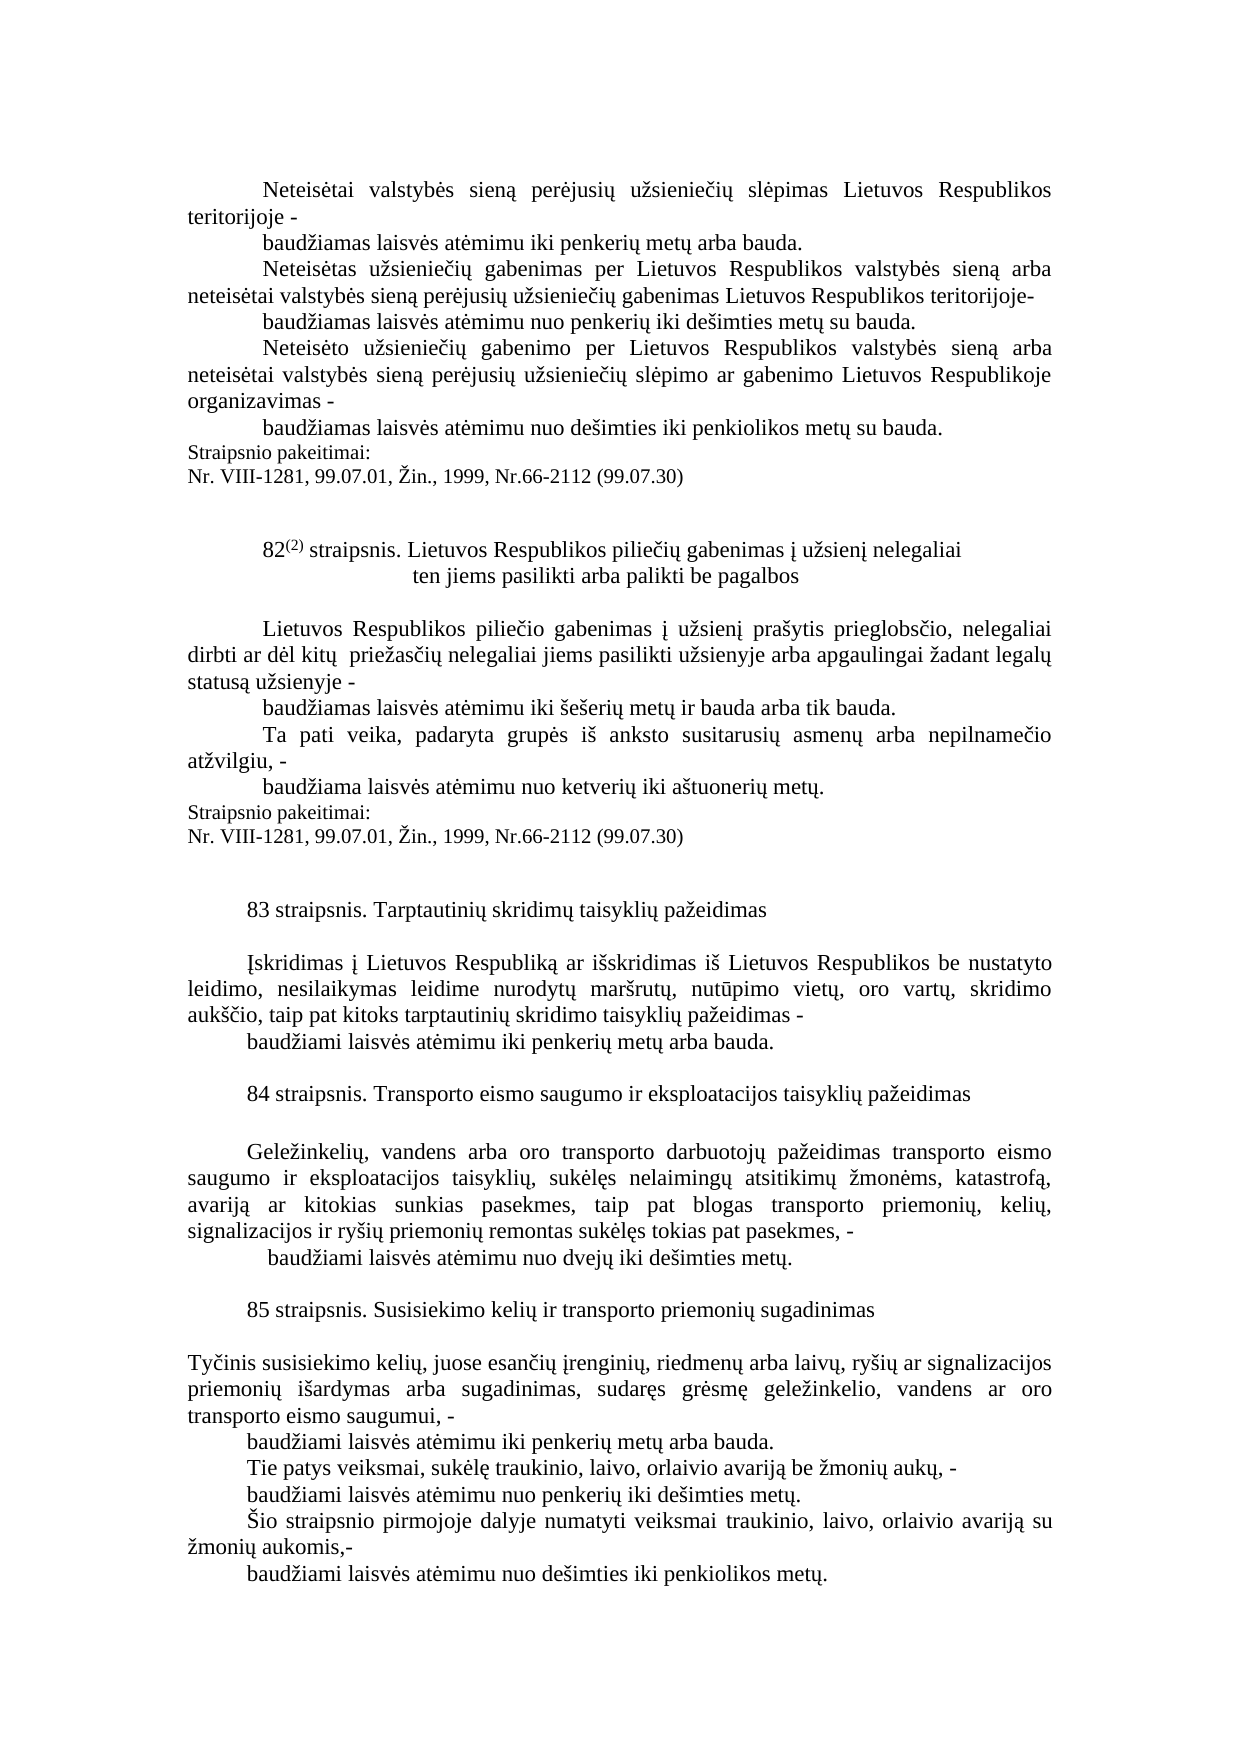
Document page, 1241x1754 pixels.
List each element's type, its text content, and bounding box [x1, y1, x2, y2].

text baudžiami laisvės atėmimu iki penkerių metų arba bauda. [187, 1428, 1053, 1454]
text 85 straipsnis. Susisiekimo kelių ir transporto priemonių sugadinimas [247, 1296, 1053, 1323]
text baudžiami laisvės atėmimu nuo dešimties iki penkiolikos metų. [187, 1560, 1053, 1586]
text 82(2) straipsnis. Lietuvos Respublikos piliečių gabenimas į užsienį nelegaliai [262, 536, 1053, 562]
text Neteisėto užsieniečių gabenimo per Lietuvos Respublikos valstybės sieną arba neteisėtai valstybės sieną perėjusių užsieniečių slėpimo ar gabenimo Lietuvos Respublikoje organizavimas - [187, 334, 1053, 413]
text baudžiamas laisvės atėmimu nuo penkerių iki dešimties metų su bauda. [187, 308, 1053, 334]
text Šio straipsnio pirmojoje dalyje numatyti veiksmai traukinio, laivo, orlaivio avariją su žmonių aukomis,- [187, 1507, 1053, 1560]
text Neteisėtai valstybės sieną perėjusių užsieniečių slėpimas Lietuvos Respublikos teritorijoje - [187, 176, 1053, 229]
text baudžiamas laisvės atėmimu nuo dešimties iki penkiolikos metų su bauda. [187, 413, 1053, 440]
text baudžiamas laisvės atėmimu iki šešerių metų ir bauda arba tik bauda. [187, 694, 1053, 721]
text baudžiama laisvės atėmimu nuo ketverių iki aštuonerių metų. [187, 773, 1053, 800]
text ten jiems pasilikti arba palikti be pagalbos [412, 562, 1053, 589]
text baudžiamas laisvės atėmimu iki penkerių metų arba bauda. [187, 229, 1053, 255]
text Tyčinis susisiekimo kelių, juose esančių įrenginių, riedmenų arba laivų, ryšių ar signalizacijos priemonių išardymas arba sugadinimas, sudaręs grėsmę geležinkelio, vandens ar oro transporto eismo saugumui, - [187, 1349, 1053, 1428]
text Nr. VIII-1281, 99.07.01, Žin., 1999, Nr.66-2112 (99.07.30) [187, 824, 1053, 848]
text Lietuvos Respublikos piliečio gabenimas į užsienį prašytis prieglobsčio, nelegaliai dirbti ar dėl kitų priežasčių nelegaliai jiems pasilikti užsienyje arba apgaulingai žadant legalų statusą užsienyje - [187, 615, 1053, 694]
text Tie patys veiksmai, sukėlę traukinio, laivo, orlaivio avariją be žmonių aukų, - [187, 1454, 1053, 1481]
text Ta pati veika, padaryta grupės iš anksto susitarusių asmenų arba nepilnamečio atžvilgiu, - [187, 721, 1053, 773]
text Straipsnio pakeitimai: [187, 800, 1053, 824]
text Geležinkelių, vandens arba oro transporto darbuotojų pažeidimas transporto eismo saugumo ir eksploatacijos taisyklių, sukėlęs nelaimingų atsitikimų žmonėms, katastrofą, avariją ar kitokias sunkias pasekmes, taip pat blogas transporto priemonių, kelių, signalizacijos ir ryšių priemonių remontas sukėlęs tokias pat pasekmes, - [187, 1138, 1053, 1243]
text baudžiami laisvės atėmimu iki penkerių metų arba bauda. [187, 1028, 1053, 1054]
text 83 straipsnis. Tarptautinių skridimų taisyklių pažeidimas [206, 896, 1053, 922]
text Neteisėtas užsieniečių gabenimas per Lietuvos Respublikos valstybės sieną arba neteisėtai valstybės sieną perėjusių užsieniečių gabenimas Lietuvos Respublikos teritorijoje- [187, 255, 1053, 308]
text 84 straipsnis. Transporto eismo saugumo ir eksploatacijos taisyklių pažeidimas [247, 1080, 1053, 1107]
text baudžiami laisvės atėmimu nuo dvejų iki dešimties metų. [208, 1243, 1053, 1270]
text baudžiami laisvės atėmimu nuo penkerių iki dešimties metų. [187, 1481, 1053, 1507]
text Straipsnio pakeitimai: [187, 440, 1053, 464]
text Nr. VIII-1281, 99.07.01, Žin., 1999, Nr.66-2112 (99.07.30) [187, 464, 1053, 488]
text Įskridimas į Lietuvos Respubliką ar išskridimas iš Lietuvos Respublikos be nustatyto leidimo, nesilaikymas leidime nurodytų maršrutų, nutūpimo vietų, oro vartų, skridimo aukščio, taip pat kitoks tarptautinių skridimo taisyklių pažeidimas - [187, 949, 1053, 1028]
